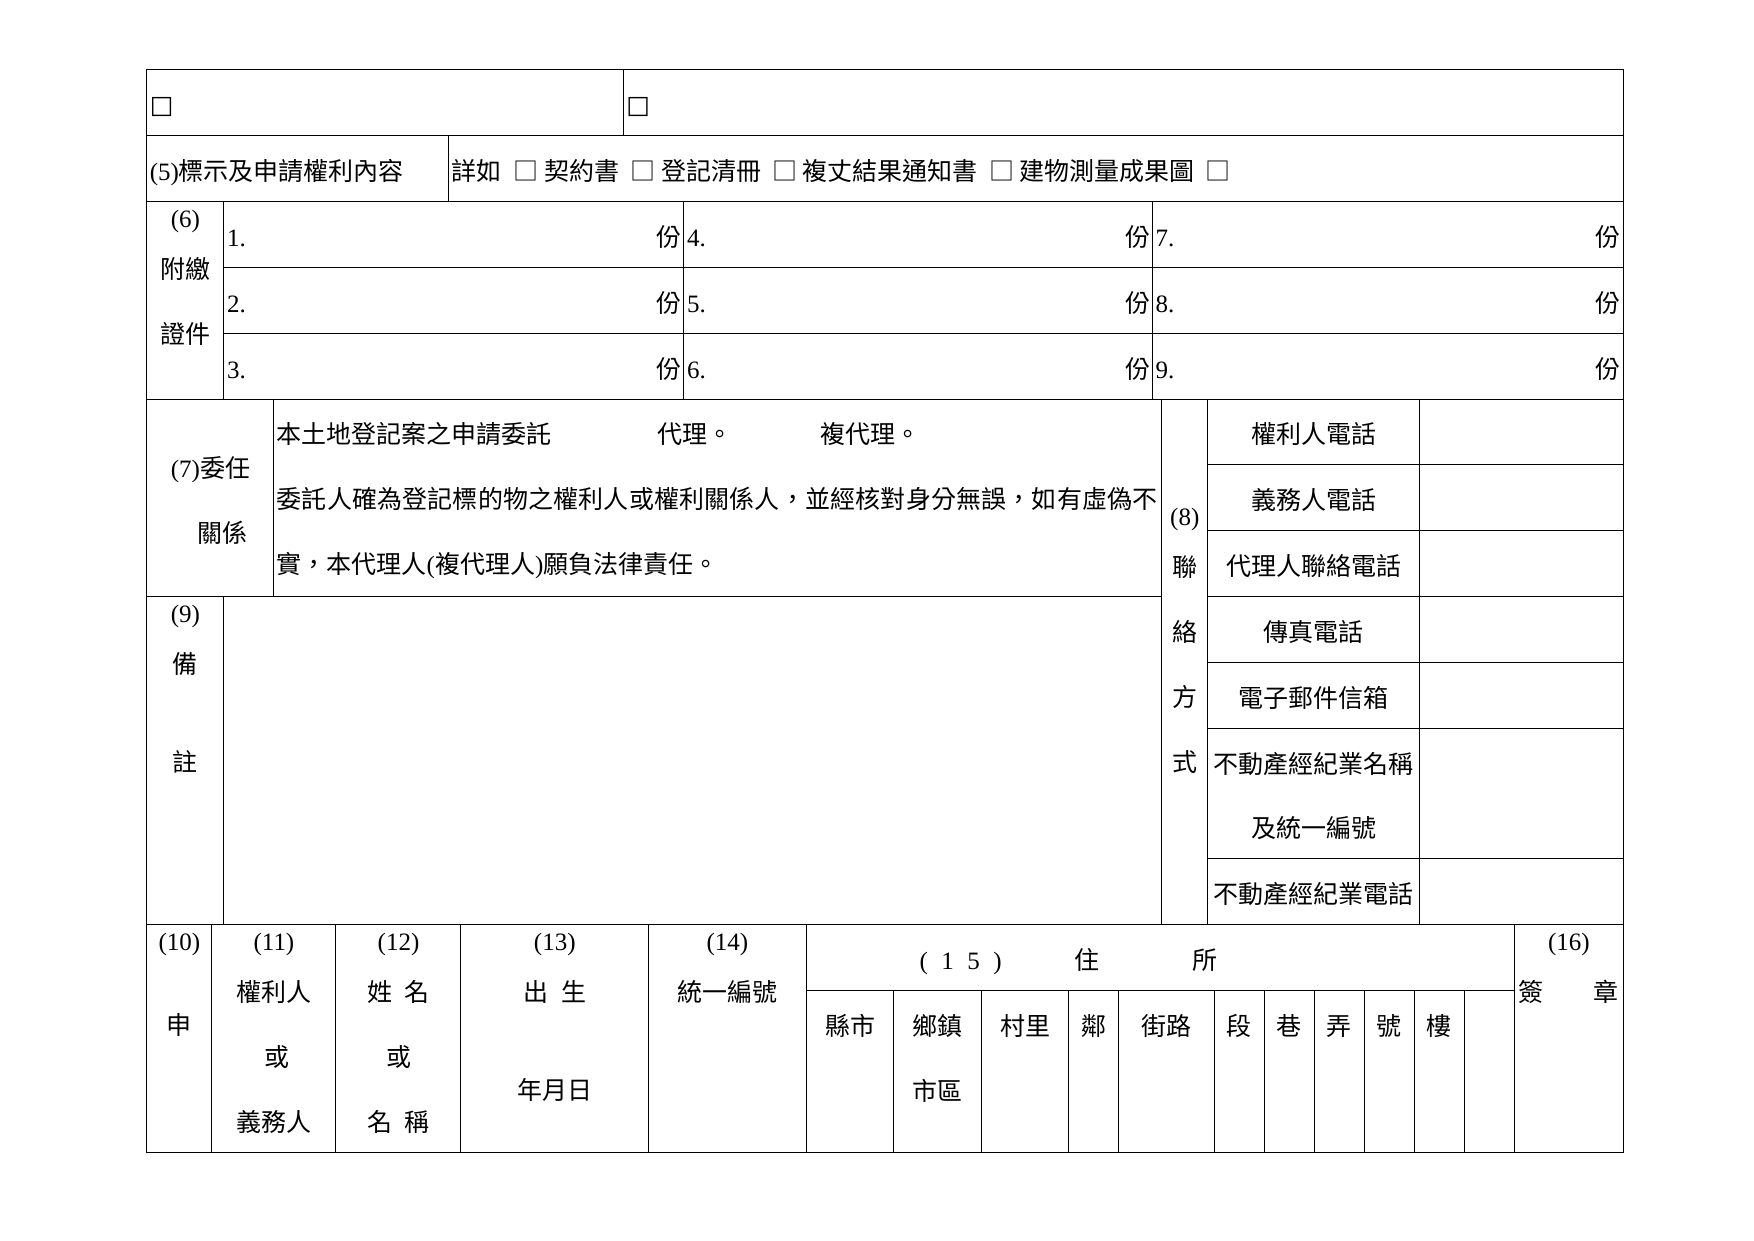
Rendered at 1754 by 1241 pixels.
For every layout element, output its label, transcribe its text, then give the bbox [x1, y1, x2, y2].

table_cell (15) 住 所 [807, 925, 1514, 990]
table_cell [1420, 597, 1623, 662]
table_cell 縣市 [807, 991, 893, 1152]
table_cell 弄 [1315, 991, 1364, 1152]
table_cell (16) 簽 章 [1515, 925, 1623, 1152]
table_cell [1420, 859, 1623, 924]
table_cell 9. 份 [1153, 334, 1623, 398]
table_cell 電子郵件信箱 [1208, 663, 1419, 728]
table_cell (14) 統一編號 [649, 925, 806, 1152]
table_cell (6) 附繳 證件 [147, 202, 223, 398]
table_cell (7)委任 關係 [147, 400, 273, 596]
table_cell 義務人電話 [1208, 465, 1419, 530]
table_cell 5.份 [684, 268, 1152, 333]
table_cell 6.份 [684, 334, 1152, 398]
table_cell (5)標示及申請權利內容 [147, 136, 448, 201]
table_cell 7.份 [1153, 202, 1623, 267]
table_cell 街路 [1119, 991, 1214, 1152]
table_cell [1420, 729, 1623, 858]
table_cell (9) 備 註 [147, 597, 223, 924]
table_cell 4.份 [684, 202, 1152, 267]
table_cell [1420, 465, 1623, 530]
table_cell □ [147, 70, 623, 135]
table_cell 鄰 [1069, 991, 1118, 1152]
table_cell 村里 [982, 991, 1068, 1152]
table_cell 樓 [1415, 991, 1464, 1152]
table_cell 詳如 □ 契約書 □ 登記清冊 □ 複丈結果通知書 □ 建物測量成果圖 □ [449, 136, 1623, 201]
table_cell 巷 [1265, 991, 1314, 1152]
table_cell 段 [1215, 991, 1264, 1152]
table_cell 不動產經紀業名稱及統一編號 [1208, 729, 1419, 858]
table_cell □ [624, 70, 1623, 135]
table_cell (12) 姓 名 或 名 稱 [336, 925, 460, 1152]
table_cell 鄉鎮 市區 [894, 991, 981, 1152]
table_cell 8. 份 [1153, 268, 1623, 333]
table_cell (13) 出 生 年月日 [461, 925, 648, 1152]
table_cell [224, 597, 1161, 924]
table_cell (8) 聯 絡 方 式 [1162, 400, 1207, 924]
table_cell 傳真電話 [1208, 597, 1419, 662]
table_cell (10) 申 [147, 925, 211, 1152]
table_cell (11) 權利人 或 義務人 [212, 925, 335, 1152]
table_cell 1.份 [224, 202, 683, 267]
table_cell 不動產經紀業電話 [1208, 859, 1419, 924]
table_cell 本土地登記案之申請委託 代理。 複代理。 委託人確為登記標的物之權利人或權利關係人，並經核對身分無誤，如有虛偽不實，本代理人(複代理人)願負法律責任。 [274, 400, 1161, 596]
table_cell 2.份 [224, 268, 683, 333]
table_cell 代理人聯絡電話 [1208, 531, 1419, 596]
table_cell [1465, 991, 1514, 1152]
table_cell 3.份 [224, 334, 683, 398]
table_cell [1420, 663, 1623, 728]
table_cell [1420, 531, 1623, 596]
table_cell [1420, 400, 1623, 464]
table_cell 號 [1365, 991, 1414, 1152]
table_cell 權利人電話 [1208, 400, 1419, 464]
